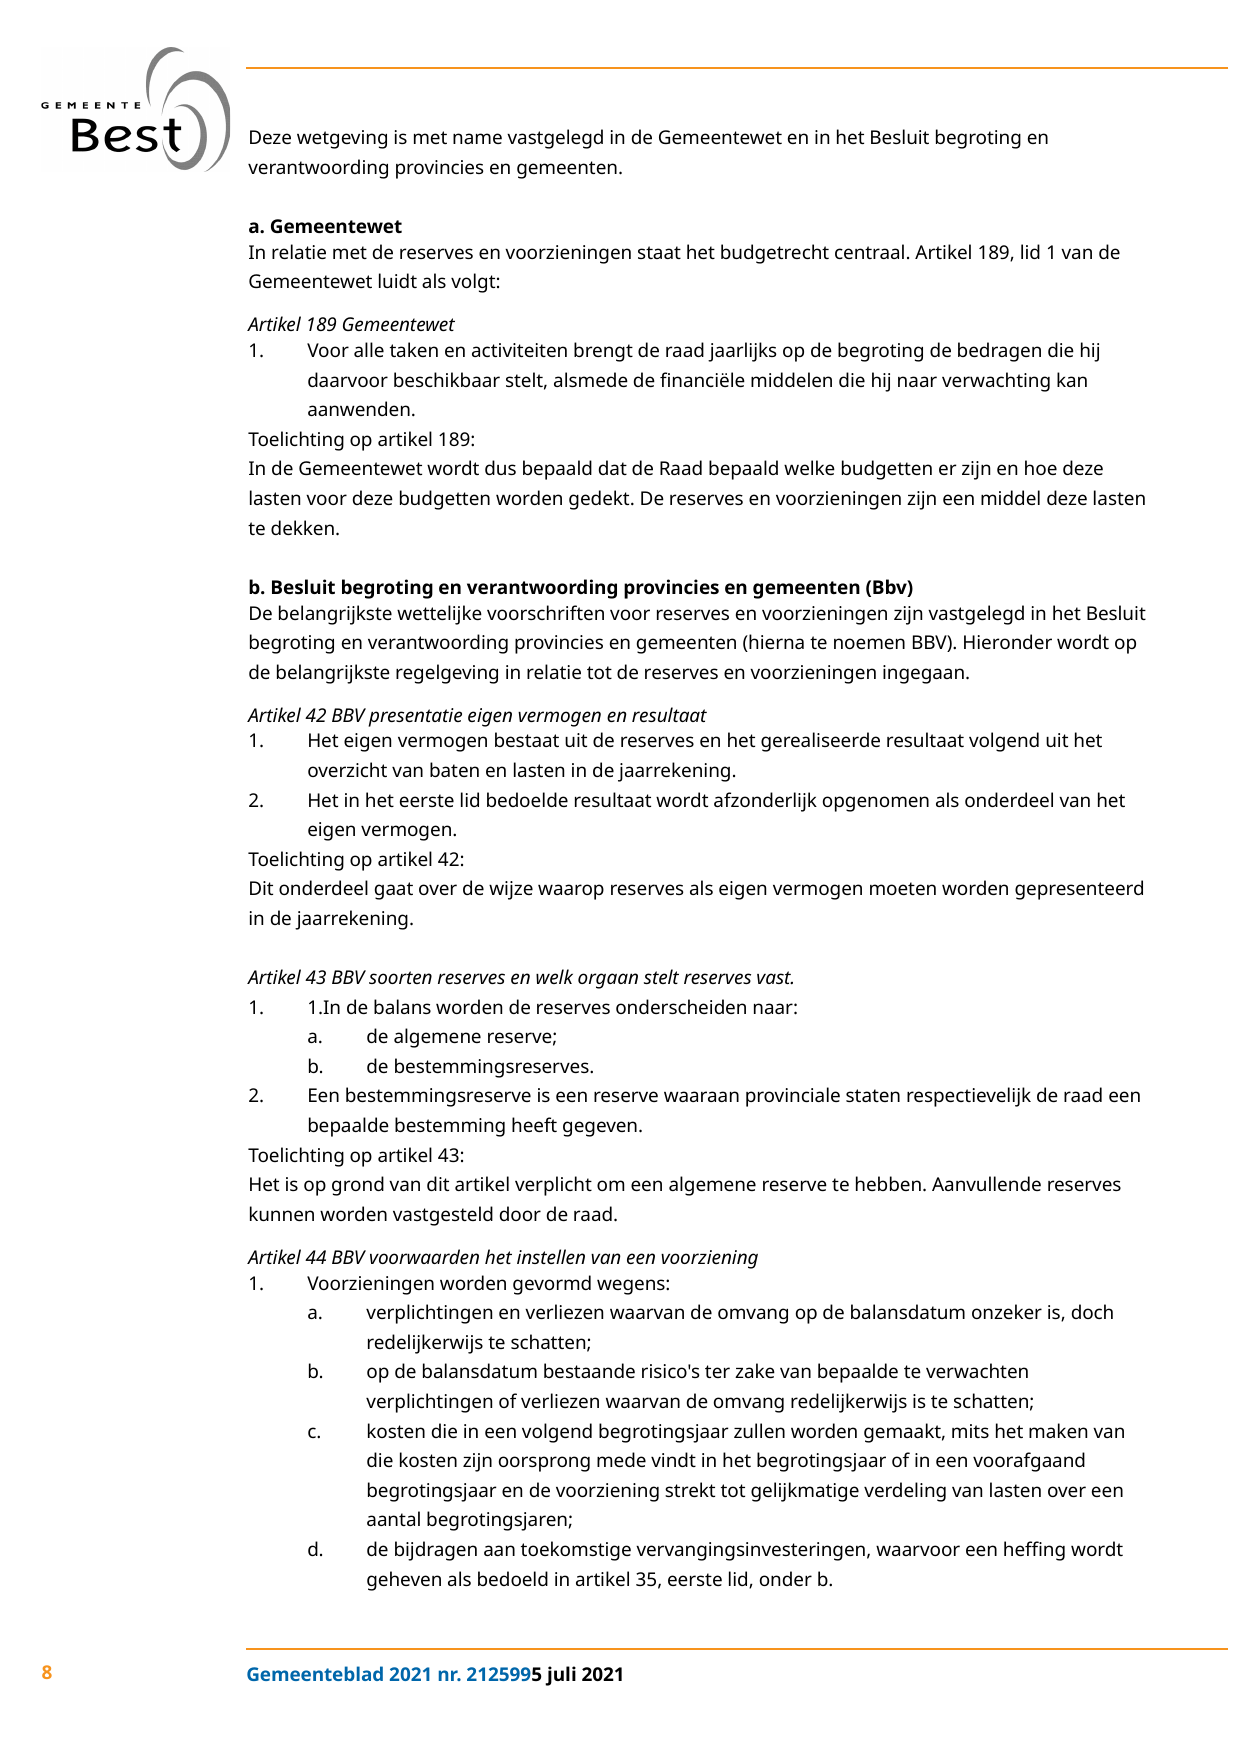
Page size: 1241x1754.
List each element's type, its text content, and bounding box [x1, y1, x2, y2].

text b. Besluit begroting en verantwoording provincies en gemeenten (Bbv) [248, 574, 1152, 600]
list Het eigen vermogen bestaat uit de reserves en het gerealiseerde resultaat volgend uit het overzicht van baten en lasten in de jaarrekening. [248, 728, 1152, 783]
list verplichtingen en verliezen waarvan de omvang op de balansdatum onzeker is, doch redelijkerwijs te schatten; [307, 1299, 1152, 1355]
text Dit onderdeel gaat over de wijze waarop reserves als eigen vermogen moeten worden gepresenteerd in de jaarrekening. [248, 876, 1152, 931]
list de bestemmingsreserves. [307, 1053, 1152, 1079]
text Toelichting op artikel 42: [248, 846, 1152, 872]
list kosten die in een volgend begrotingsjaar zullen worden gemaakt, mits het maken van die kosten zijn oorsprong mede vindt in het begrotingsjaar of in een voorafgaand begrotingsjaar en de voorziening strekt tot gelijkmatige verdeling van lasten over een aantal begrotingsjaren; [307, 1418, 1152, 1532]
text Artikel 44 BBV voorwaarden het instellen van een voorziening [248, 1244, 1152, 1270]
list de algemene reserve; [307, 1023, 1152, 1049]
picture [41, 47, 231, 172]
list Een bestemmingsreserve is een reserve waaraan provinciale staten respectievelijk de raad een bepaalde bestemming heeft gegeven. [248, 1083, 1152, 1138]
text Deze wetgeving is met name vastgelegd in de Gemeentewet en in het Besluit begroting en verantwoording provincies en gemeenten. [248, 124, 1152, 180]
list 1.In de balans worden de reserves onderscheiden naar: [248, 994, 1152, 1020]
text In relatie met de reserves en voorzieningen staat het budgetrecht centraal. Artikel 189, lid 1 van de Gemeentewet luidt als volgt: [248, 239, 1152, 294]
text Het is op grond van dit artikel verplicht om een algemene reserve te hebben. Aanvullende reserves kunnen worden vastgesteld door de raad. [248, 1171, 1152, 1227]
text Artikel 189 Gemeentewet [248, 312, 1152, 337]
list Voorzieningen worden gevormd wegens: [248, 1270, 1152, 1296]
text Artikel 43 BBV soorten reserves en welk orgaan stelt reserves vast. [248, 964, 1152, 990]
text Toelichting op artikel 189: [248, 426, 1152, 452]
text De belangrijkste wettelijke voorschriften voor reserves en voorzieningen zijn vastgelegd in het Besluit begroting en verantwoording provincies en gemeenten (hierna te noemen BBV). Hieronder wordt op de belangrijkste regelgeving in relatie tot de reserves en voorzieningen ingegaan. [248, 600, 1152, 684]
text Artikel 42 BBV presentatie eigen vermogen en resultaat [248, 702, 1152, 728]
list de bijdragen aan toekomstige vervangingsinvesteringen, waarvoor een heffing wordt geheven als bedoeld in artikel 35, eerste lid, onder b. [307, 1536, 1152, 1591]
text a. Gemeentewet [248, 213, 1152, 239]
text Toelichting op artikel 43: [248, 1142, 1152, 1168]
text In de Gemeentewet wordt dus bepaald dat de Raad bepaald welke budgetten er zijn en hoe deze lasten voor deze budgetten worden gedekt. De reserves en voorzieningen zijn een middel deze lasten te dekken. [248, 456, 1152, 541]
list Het in het eerste lid bedoelde resultaat wordt afzonderlijk opgenomen als onderdeel van het eigen vermogen. [248, 787, 1152, 842]
list op de balansdatum bestaande risico's ter zake van bepaalde te verwachten verplichtingen of verliezen waarvan de omvang redelijkerwijs is te schatten; [307, 1359, 1152, 1414]
list Voor alle taken en activiteiten brengt de raad jaarlijks op de begroting de bedragen die hij daarvoor beschikbaar stelt, alsmede de financiële middelen die hij naar verwachting kan aanwenden. [248, 337, 1152, 422]
